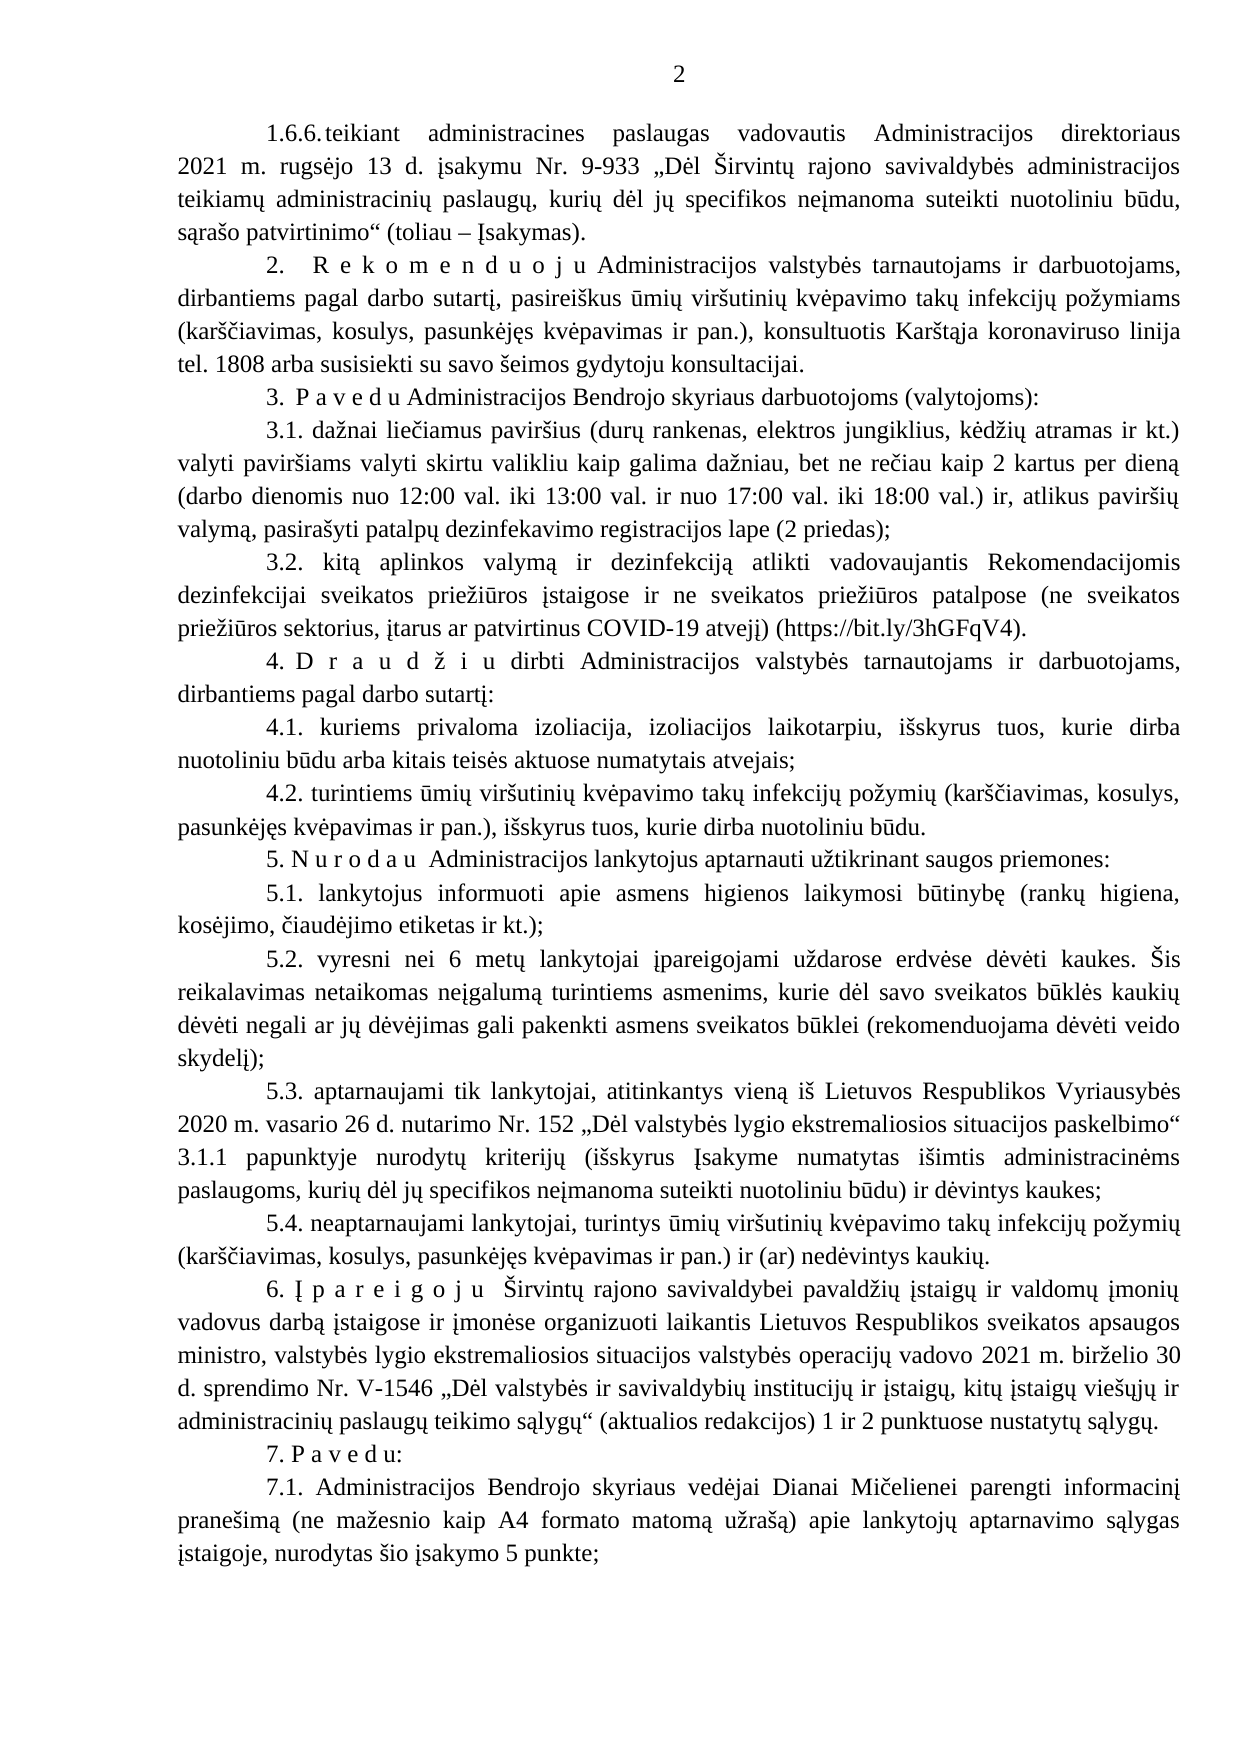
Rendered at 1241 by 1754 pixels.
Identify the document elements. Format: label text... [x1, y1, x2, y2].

text 2. R e k o m e n d u o j u Administracijos valstybės tarnautojams ir darbuotojams, dirbantiems pagal darbo sutartį, pasireiškus ūmių viršutinių kvėpavimo takų infekcijų požymiams (karščiavimas, kosulys, pasunkėjęs kvėpavimas ir pan.), konsultuotis Karštąja koronaviruso linija tel. 1808 arba susisiekti su savo šeimos gydytoju konsultacijai. [177, 250, 1181, 378]
text 7.1. Administracijos Bendrojo skyriaus vedėjai Dianai Mičelienei parengti informacinį pranešimą (ne mažesnio kaip A4 formato matomą užrašą) apie lankytojų aptarnavimo sąlygas įstaigoje, nurodytas šio įsakymo 5 punkte; [177, 1472, 1181, 1567]
text 6. Į p a r e i g o j u Širvintų rajono savivaldybei pavaldžių įstaigų ir valdomų įmonių vadovus darbą įstaigose ir įmonėse organizuoti laikantis Lietuvos Respublikos sveikatos apsaugos ministro, valstybės lygio ekstremaliosios situacijos valstybės operacijų vadovo 2021 m. birželio 30 d. sprendimo Nr. V-1546 „Dėl valstybės ir savivaldybių institucijų ir įstaigų, kitų įstaigų viešųjų ir administracinių paslaugų teikimo sąlygų“ (aktualios redakcijos) 1 ir 2 punktuose nustatytų sąlygų. [177, 1274, 1181, 1435]
text 5.3. aptarnaujami tik lankytojai, atitinkantys vieną iš Lietuvos Respublikos Vyriausybės 2020 m. vasario 26 d. nutarimo Nr. 152 „Dėl valstybės lygio ekstremaliosios situacijos paskelbimo“ 3.1.1 papunktyje nurodytų kriterijų (išskyrus Įsakyme numatytas išimtis administracinėms paslaugoms, kurių dėl jų specifikos neįmanoma suteikti nuotoliniu būdu) ir dėvintys kaukes; [177, 1076, 1181, 1203]
text 3. P a v e d u Administracijos Bendrojo skyriaus darbuotojoms (valytojoms): [177, 382, 1181, 411]
text 1.6.6. teikiant administracines paslaugas vadovautis Administracijos direktoriaus 2021 m. rugsėjo 13 d. įsakymu Nr. 9-933 „Dėl Širvintų rajono savivaldybės administracijos teikiamų administracinių paslaugų, kurių dėl jų specifikos neįmanoma suteikti nuotoliniu būdu, sąrašo patvirtinimo“ (toliau – Įsakymas). [177, 118, 1181, 246]
text 5. N u r o d a u Administracijos lankytojus aptarnauti užtikrinant saugos priemones: [177, 844, 1181, 873]
text 4. D r a u d ž i u dirbti Administracijos valstybės tarnautojams ir darbuotojams, dirbantiems pagal darbo sutartį: [177, 646, 1181, 708]
text 4.2. turintiems ūmių viršutinių kvėpavimo takų infekcijų požymių (karščiavimas, kosulys, pasunkėjęs kvėpavimas ir pan.), išskyrus tuos, kurie dirba nuotoliniu būdu. [177, 778, 1181, 840]
text 5.1. lankytojus informuoti apie asmens higienos laikymosi būtinybę (rankų higiena, kosėjimo, čiaudėjimo etiketas ir kt.); [177, 878, 1181, 939]
text 5.2. vyresni nei 6 metų lankytojai įpareigojami uždarose erdvėse dėvėti kaukes. Šis reikalavimas netaikomas neįgalumą turintiems asmenims, kurie dėl savo sveikatos būklės kaukių dėvėti negali ar jų dėvėjimas gali pakenkti asmens sveikatos būklei (rekomenduojama dėvėti veido skydelį); [177, 944, 1181, 1071]
text 4.1. kuriems privaloma izoliacija, izoliacijos laikotarpiu, išskyrus tuos, kurie dirba nuotoliniu būdu arba kitais teisės aktuose numatytais atvejais; [177, 712, 1181, 774]
text 3.2. kitą aplinkos valymą ir dezinfekciją atlikti vadovaujantis Rekomendacijomis dezinfekcijai sveikatos priežiūros įstaigose ir ne sveikatos priežiūros patalpose (ne sveikatos priežiūros sektorius, įtarus ar patvirtinus COVID-19 atvejį) (https://bit.ly/3hGFqV4). [177, 547, 1181, 642]
text 7. P a v e d u: [177, 1439, 1181, 1468]
text 5.4. neaptarnaujami lankytojai, turintys ūmių viršutinių kvėpavimo takų infekcijų požymių (karščiavimas, kosulys, pasunkėjęs kvėpavimas ir pan.) ir (ar) nedėvintys kaukių. [177, 1208, 1181, 1269]
text 3.1. dažnai liečiamus paviršius (durų rankenas, elektros jungiklius, kėdžių atramas ir kt.) valyti paviršiams valyti skirtu valikliu kaip galima dažniau, bet ne rečiau kaip 2 kartus per dieną (darbo dienomis nuo 12:00 val. iki 13:00 val. ir nuo 17:00 val. iki 18:00 val.) ir, atlikus paviršių valymą, pasirašyti patalpų dezinfekavimo registracijos lape (2 priedas); [177, 415, 1181, 543]
